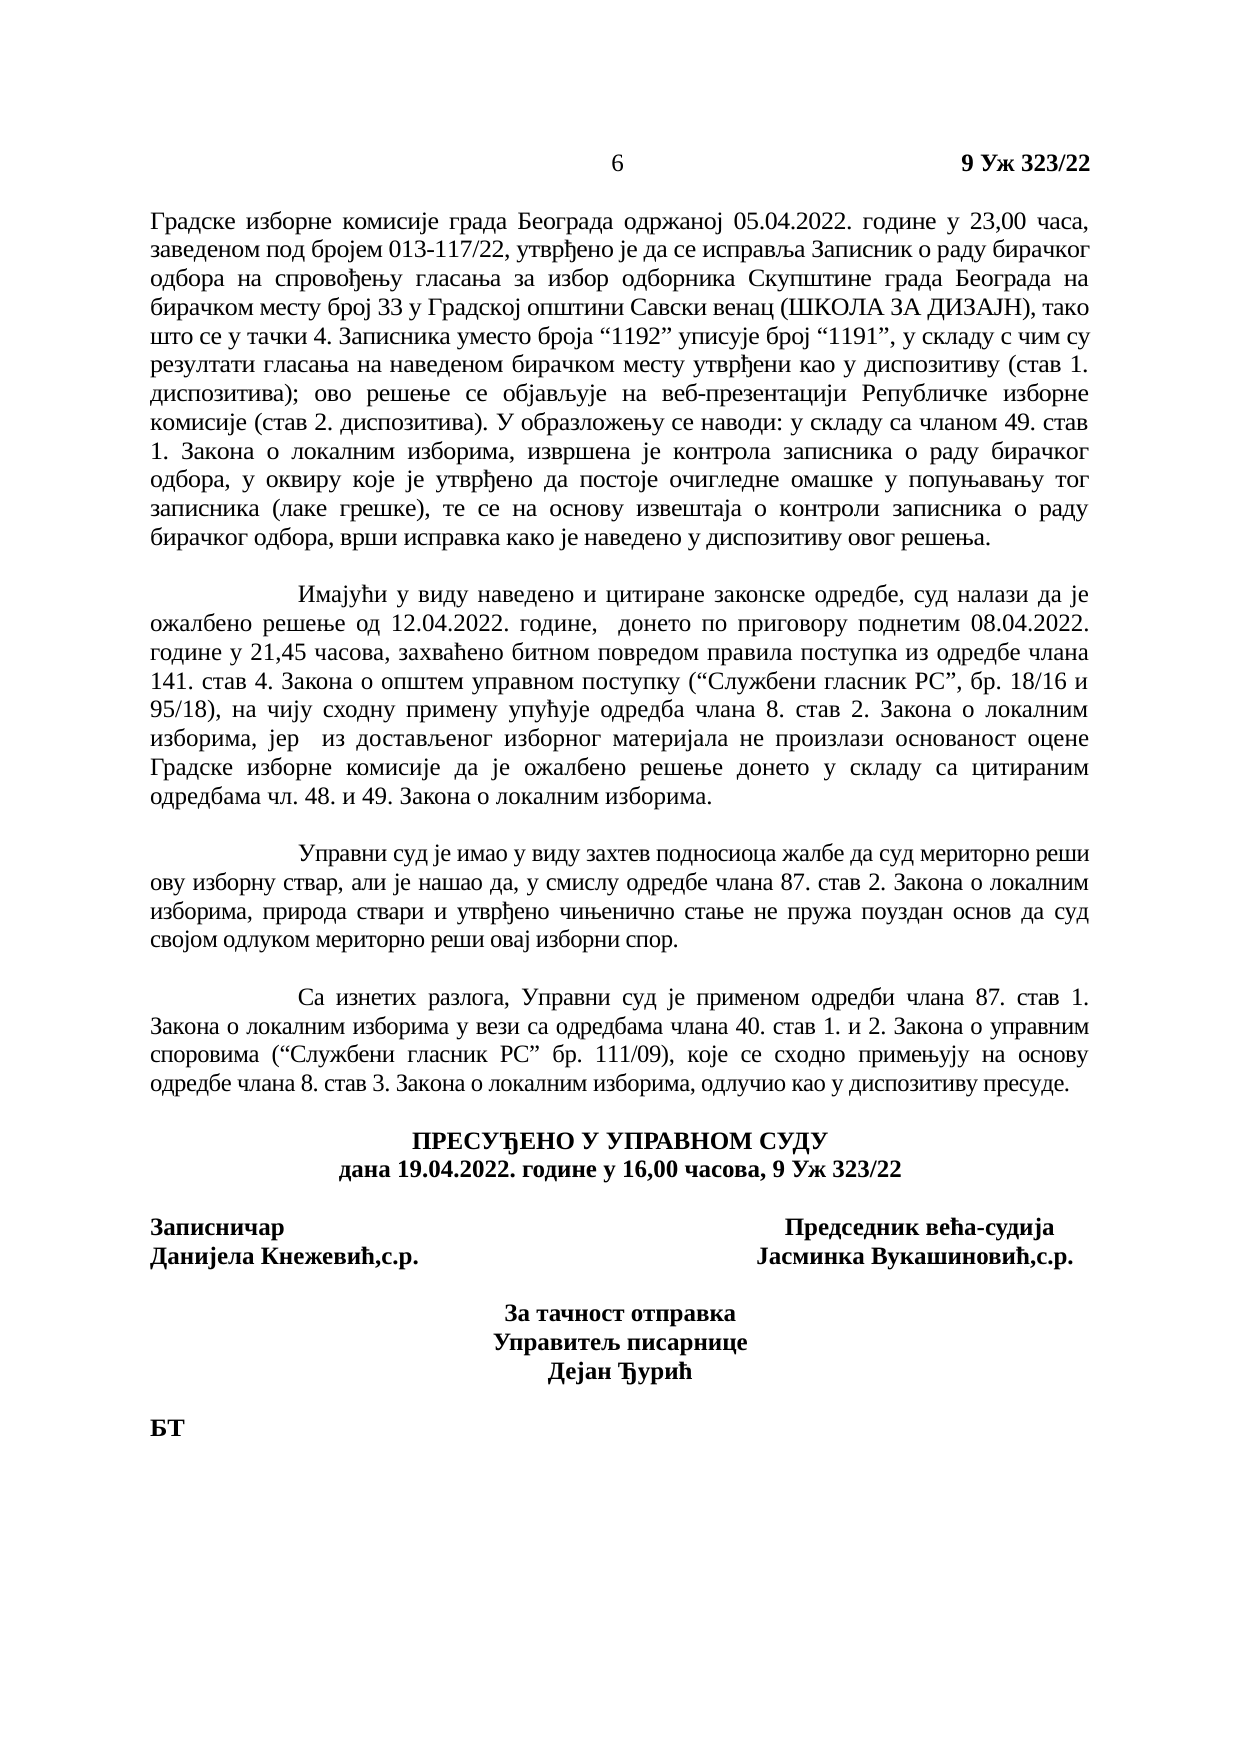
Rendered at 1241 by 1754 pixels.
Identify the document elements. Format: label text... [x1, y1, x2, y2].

text Имајући у виду наведено и цитиране законске одредбе, суд налази да је ожалбено решење од 12.04.2022. године, донето по приговору поднетим 08.04.2022. године у 21,45 часова, захваћено битном повредом правила поступка из одредбе члана 141. став 4. Закона о општем управном поступку (“Службени гласник РС”, бр. 18/16 и 95/18), на чију сходну примену упућује одредба члана 8. став 2. Закона о локалним изборима, јер из достављеног изборног материјала не произлази основаност оцене Градске изборне комисије да је ожалбено решење донето у складу са цитираним одредбама чл. 48. и 49. Закона о локалним изборима. [150, 579, 1090, 809]
text Дејан Ђурић [150, 1356, 1090, 1384]
text Записничар Председник већа-судија [150, 1212, 1090, 1241]
text ПРЕСУЂЕНО У УПРАВНОМ СУДУ [150, 1126, 1090, 1154]
text БТ [150, 1413, 1089, 1442]
text Градске изборне комисије града Београда одржаној 05.04.2022. године у 23,00 часа, заведеном под бројем 013-117/22, утврђено је да се исправља Записник о раду бирачког одбора на спровођењу гласања за избор одборника Скупштине града Београда на бирачком месту број 33 у Градској општини Савски венац (ШКОЛА ЗА ДИЗАЈН), тако што се у тачки 4. Записника уместо броја “1192” уписује број “1191”, у складу с чим су резултати гласања на наведеном бирачком месту утврђени као у диспозитиву (став 1. диспозитива); ово решење се објављује на веб-презентацији Републичке изборне комисије (став 2. диспозитива). У образложењу се наводи: у складу са чланом 49. став 1. Закона о локалним изборима, извршена је контрола записника о раду бирачког одбора, у оквиру које је утврђено да постоје очигледне омашке у попуњавању тог записника (лаке грешке), те се на основу извештаја о контроли записника о раду бирачког одбора, врши исправка како је наведено у диспозитиву овог решења. [150, 206, 1090, 551]
text Управитељ писарнице [150, 1327, 1090, 1356]
text Са изнетих разлога, Управни суд је применом одредби члана 87. став 1. Закона о локалним изборима у вези са одредбама члана 40. став 1. и 2. Закона о управним споровима (“Службени гласник РС” бр. 111/09), које се сходно примењују на основу одредбе члана 8. став 3. Закона о локалним изборима, одлучио као у диспозитиву пресуде. [150, 982, 1090, 1097]
text Управни суд је имао у виду захтев подносиоца жалбе да суд мериторно реши ову изборну ствар, али је нашао да, у смислу одредбе члана 87. став 2. Закона о локалним изборима, природа ствари и утврђено чињенично стање не пружа поуздан основ да суд својом одлуком мериторно реши овај изборни спор. [150, 838, 1090, 953]
text дана 19.04.2022. године у 16,00 часова, 9 Уж 323/22 [150, 1154, 1090, 1183]
text Данијела Кнежевић,с.р. Јасминка Вукашиновић,с.р. [150, 1241, 1090, 1269]
text За тачност отправка [150, 1298, 1090, 1327]
